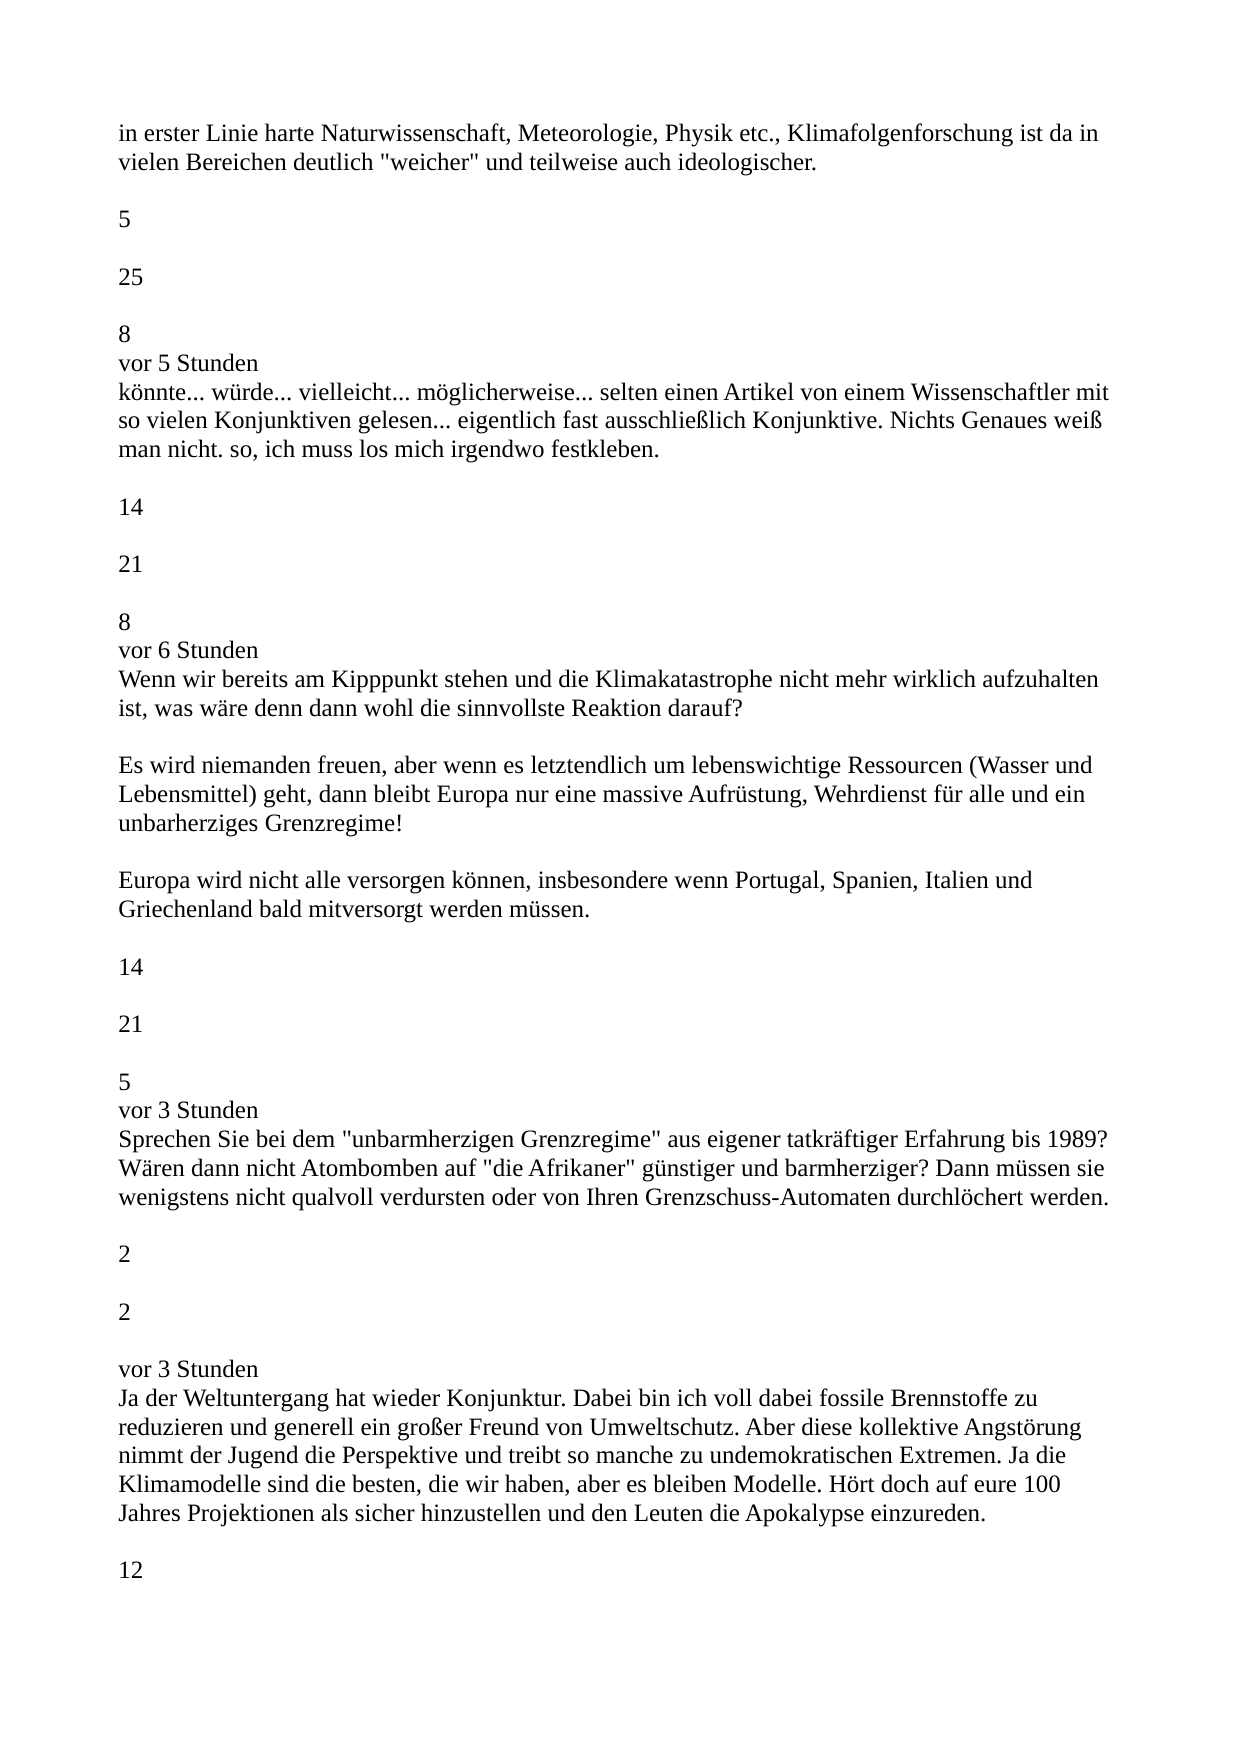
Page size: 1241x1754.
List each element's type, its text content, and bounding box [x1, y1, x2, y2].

text Wenn wir bereits am Kipppunkt stehen und die Klimakatastrophe nicht mehr wirklich aufzuhalten ist, was wäre denn dann wohl die sinnvollste Reaktion darauf? [118, 664, 1122, 722]
text 14 [118, 492, 1122, 521]
text 2 [118, 1239, 1122, 1268]
text könnte... würde... vielleicht... möglicherweise... selten einen Artikel von einem Wissenschaftler mit so vielen Konjunktiven gelesen... eigentlich fast ausschließlich Konjunktive. Nichts Genaues weiß man nicht. so, ich muss los mich irgendwo festkleben. [118, 377, 1122, 463]
text 14 [118, 952, 1122, 981]
text vor 3 Stunden [118, 1096, 1122, 1124]
text 2 [118, 1297, 1122, 1326]
text Ja der Weltuntergang hat wieder Konjunktur. Dabei bin ich voll dabei fossile Brennstoffe zu reduzieren und generell ein großer Freund von Umweltschutz. Aber diese kollektive Angstörung nimmt der Jugend die Perspektive und treibt so manche zu undemokratischen Extremen. Ja die Klimamodelle sind die besten, die wir haben, aber es bleiben Modelle. Hört doch auf eure 100 Jahres Projektionen als sicher hinzustellen und den Leuten die Apokalypse einzureden. [118, 1383, 1122, 1527]
text vor 5 Stunden [118, 348, 1122, 377]
text vor 3 Stunden [118, 1354, 1122, 1383]
text 21 [118, 1009, 1122, 1038]
text vor 6 Stunden [118, 636, 1122, 664]
text 21 [118, 549, 1122, 578]
text 8 [118, 607, 1122, 636]
text Europa wird nicht alle versorgen können, insbesondere wenn Portugal, Spanien, Italien und Griechenland bald mitversorgt werden müssen. [118, 866, 1122, 923]
text 12 [118, 1556, 1122, 1584]
text in erster Linie harte Naturwissenschaft, Meteorologie, Physik etc., Klimafolgenforschung ist da in vielen Bereichen deutlich "weicher" und teilweise auch ideologischer. [118, 118, 1122, 176]
text 5 [118, 204, 1122, 233]
text Es wird niemanden freuen, aber wenn es letztendlich um lebenswichtige Ressourcen (Wasser und Lebensmittel) geht, dann bleibt Europa nur eine massive Aufrüstung, Wehrdienst für alle und ein unbarherziges Grenzregime! [118, 751, 1122, 837]
text 5 [118, 1067, 1122, 1096]
text 25 [118, 262, 1122, 291]
text 8 [118, 319, 1122, 348]
text Sprechen Sie bei dem "unbarmherzigen Grenzregime" aus eigener tatkräftiger Erfahrung bis 1989? Wären dann nicht Atombomben auf "die Afrikaner" günstiger und barmherziger? Dann müssen sie wenigstens nicht qualvoll verdursten oder von Ihren Grenzschuss-Automaten durchlöchert werden. [118, 1124, 1122, 1211]
